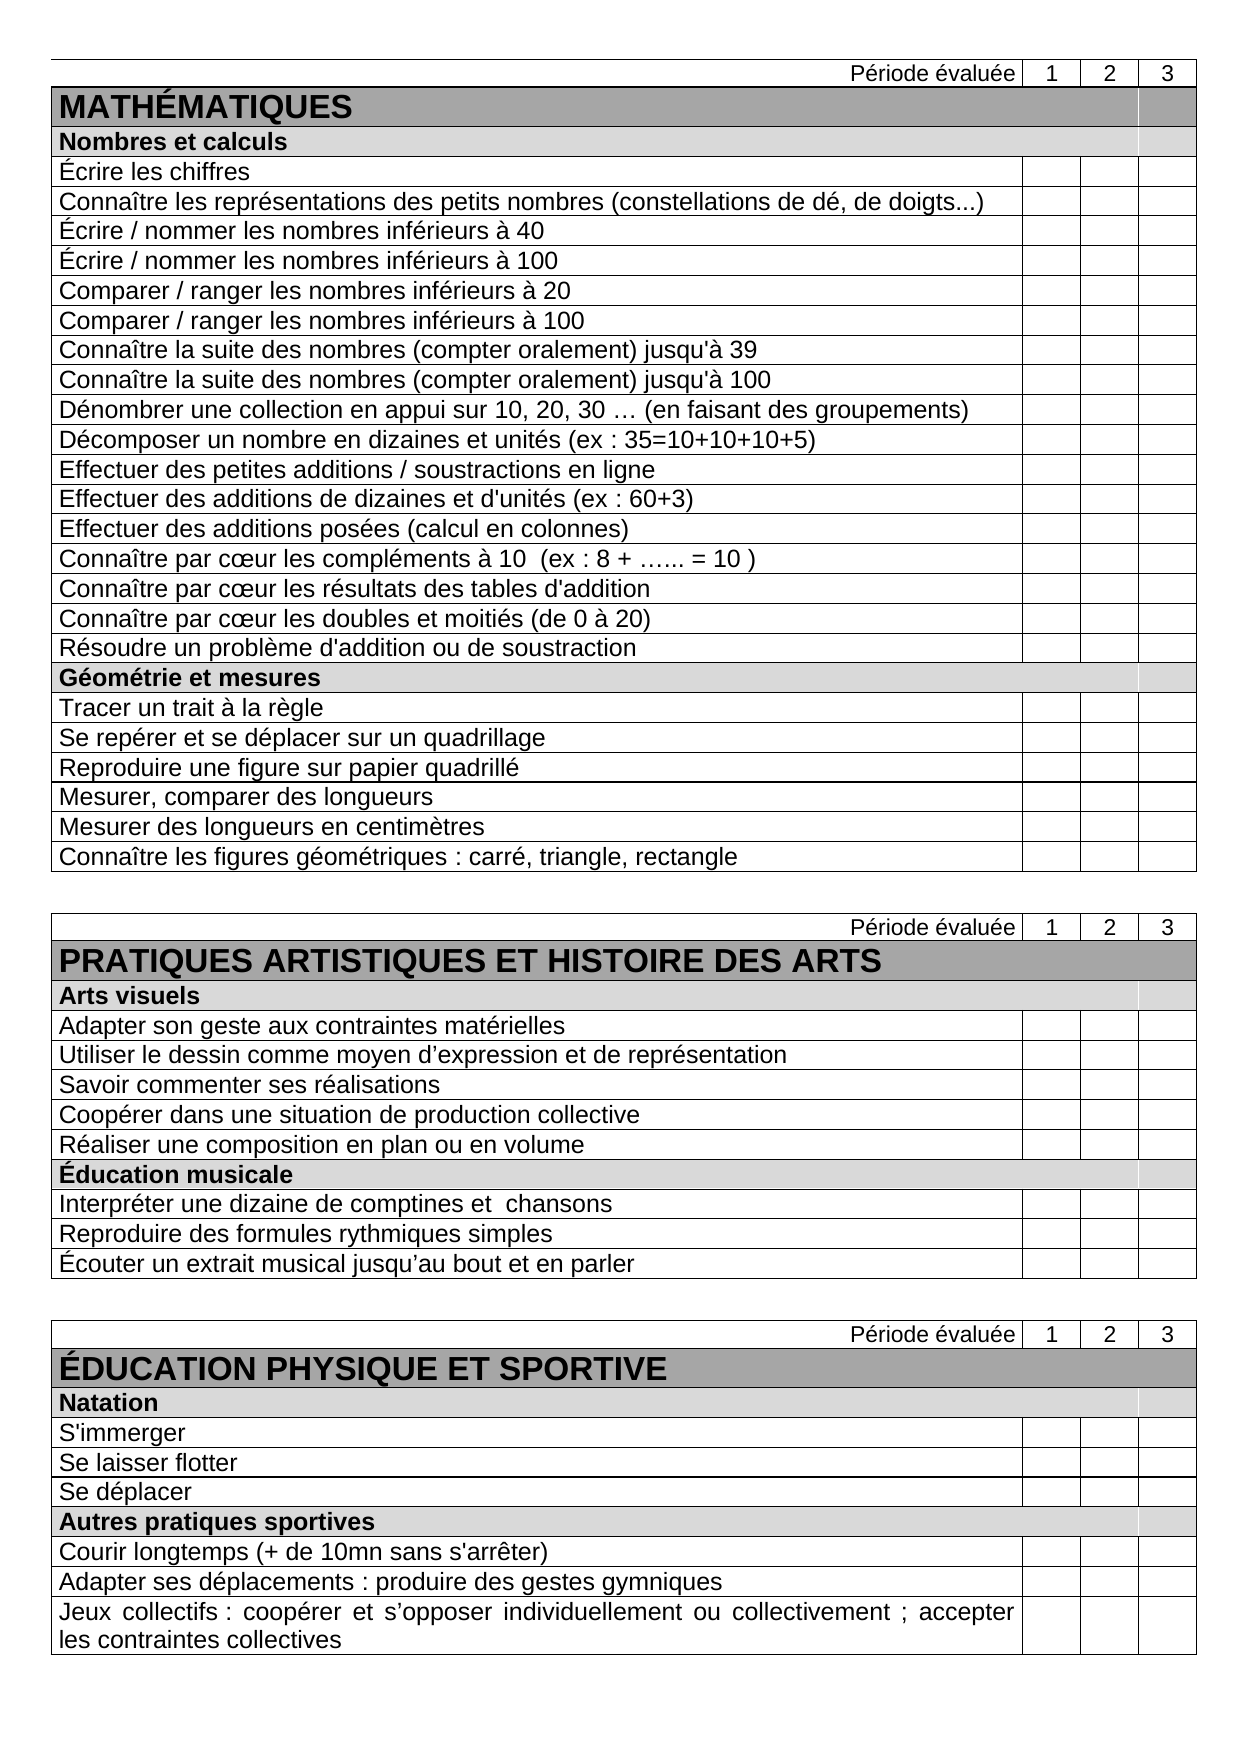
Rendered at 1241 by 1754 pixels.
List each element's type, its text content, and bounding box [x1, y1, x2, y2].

table_cell [1023, 425, 1080, 454]
table_cell [1081, 157, 1138, 186]
table_cell Connaître les figures géométriques : carré, triangle, rectangle [52, 842, 1022, 871]
table_cell [1081, 1070, 1138, 1099]
table_cell [1081, 1219, 1138, 1248]
table_cell [1081, 1478, 1138, 1506]
table_cell [1023, 693, 1080, 722]
table_cell [1023, 514, 1080, 543]
table_cell [1023, 1070, 1080, 1099]
table_cell Connaître la suite des nombres (compter oralement) jusqu'à 39 [52, 336, 1022, 364]
table_cell Reproduire une figure sur papier quadrillé [52, 753, 1022, 781]
table_cell Géométrie et mesures [52, 663, 1023, 692]
table_cell [1023, 981, 1081, 1010]
table_cell [1023, 1219, 1080, 1248]
table_cell [1139, 306, 1196, 334]
table_cell [1081, 306, 1138, 334]
table_cell Adapter son geste aux contraintes matérielles [52, 1011, 1022, 1039]
table_cell [1139, 574, 1196, 603]
table_cell [1023, 1537, 1080, 1566]
table_cell Connaître par cœur les résultats des tables d'addition [52, 574, 1022, 603]
table_cell Autres pratiques sportives [52, 1507, 1023, 1536]
table_header 2 [1081, 914, 1138, 940]
table_cell [1139, 693, 1196, 722]
table_cell [1139, 753, 1196, 781]
table_cell [1139, 455, 1196, 483]
table_cell PRATIQUES ARTISTIQUES ET HISTOIRE DES ARTS [52, 941, 1196, 980]
table_cell [1081, 842, 1138, 871]
table_header 3 [1139, 1321, 1196, 1347]
table_cell [1023, 88, 1081, 126]
table_cell [1139, 1537, 1196, 1566]
table_cell Éducation musicale [52, 1160, 1023, 1188]
table_cell [1081, 455, 1138, 483]
table_cell Mesurer des longueurs en centimètres [52, 812, 1022, 841]
table_cell [1139, 336, 1196, 364]
table_cell [1023, 127, 1081, 156]
table_cell [1081, 276, 1138, 305]
table_cell [1081, 246, 1138, 275]
table_cell ÉDUCATION PHYSIQUE ET SPORTIVE [52, 1349, 1196, 1387]
table_cell [1081, 1100, 1138, 1129]
table_cell Connaître par cœur les doubles et moitiés (de 0 à 20) [52, 604, 1022, 632]
table_cell Connaître les représentations des petits nombres (constellations de dé, de doigts...) [52, 187, 1022, 215]
table_cell [1023, 1388, 1081, 1417]
table_cell [1139, 1190, 1196, 1218]
table_cell S'immerger [52, 1418, 1022, 1447]
table_cell Natation [52, 1388, 1023, 1417]
table_cell Reproduire des formules rythmiques simples [52, 1219, 1022, 1248]
table_cell [1023, 783, 1080, 811]
table_cell Arts visuels [52, 981, 1023, 1010]
table_cell Connaître la suite des nombres (compter oralement) jusqu'à 100 [52, 365, 1022, 394]
table_cell [1081, 783, 1138, 811]
table_cell [1023, 306, 1080, 334]
table_cell [1023, 634, 1080, 662]
table_cell Jeux collectifs : coopérer et s’opposer individuellement ou collectivement ; accepter les contraintes collectives [52, 1597, 1022, 1654]
table_cell [1081, 1537, 1138, 1566]
table_cell [1139, 187, 1196, 215]
table_cell [1139, 157, 1196, 186]
table_cell [1081, 1041, 1138, 1069]
table_cell [1139, 276, 1196, 305]
table_cell Effectuer des additions de dizaines et d'unités (ex : 60+3) [52, 485, 1022, 513]
table_header 1 [1023, 1321, 1080, 1347]
table_cell [1023, 812, 1080, 841]
table_cell Connaître par cœur les compléments à 10 (ex : 8 + …... = 10 ) [52, 544, 1022, 573]
table_cell [1139, 127, 1196, 156]
table_cell [1081, 485, 1138, 513]
table_cell [1081, 127, 1138, 156]
table_cell Effectuer des petites additions / soustractions en ligne [52, 455, 1022, 483]
table_cell Coopérer dans une situation de production collective [52, 1100, 1022, 1129]
table_cell [1023, 574, 1080, 603]
table_cell [1023, 663, 1081, 692]
table_header 2 [1081, 1321, 1138, 1347]
table_cell [1139, 1130, 1196, 1159]
table_header 1 [1023, 60, 1080, 86]
table_cell [1023, 157, 1080, 186]
table_cell Dénombrer une collection en appui sur 10, 20, 30 … (en faisant des groupements) [52, 395, 1022, 424]
table_header Période évaluée [52, 914, 1022, 940]
table_cell [1081, 812, 1138, 841]
table_cell [1139, 365, 1196, 394]
table_cell [1139, 514, 1196, 543]
table_cell Nombres et calculs [52, 127, 1023, 156]
table_cell [1139, 723, 1196, 752]
table_cell [1139, 216, 1196, 245]
table_cell [1023, 544, 1080, 573]
table_cell [1023, 1160, 1081, 1188]
table_cell [1023, 395, 1080, 424]
table_cell [1139, 1507, 1196, 1536]
table_cell Mesurer, comparer des longueurs [52, 783, 1022, 811]
table_cell [1139, 544, 1196, 573]
table_cell [1139, 842, 1196, 871]
table_cell [1139, 88, 1196, 126]
table_cell [1023, 485, 1080, 513]
table_cell [1139, 395, 1196, 424]
table_cell [1023, 1011, 1080, 1039]
table_cell [1081, 981, 1138, 1010]
table_cell [1139, 425, 1196, 454]
table_cell [1023, 1130, 1080, 1159]
table_cell [1023, 1448, 1080, 1476]
table_cell [1139, 1219, 1196, 1248]
table_cell [1081, 723, 1138, 752]
table_cell [1081, 1507, 1138, 1536]
table_cell Adapter ses déplacements : produire des gestes gymniques [52, 1567, 1022, 1596]
table_cell [1081, 1011, 1138, 1039]
table_cell [1139, 1597, 1196, 1654]
table_cell [1081, 216, 1138, 245]
table_cell [1139, 1249, 1196, 1278]
table_cell [1081, 1130, 1138, 1159]
table_cell [1139, 1388, 1196, 1417]
table_cell [1081, 663, 1138, 692]
table_cell [1139, 246, 1196, 275]
table_cell [1023, 276, 1080, 305]
table_cell [1139, 634, 1196, 662]
table_cell [1023, 1418, 1080, 1447]
table_cell Écrire les chiffres [52, 157, 1022, 186]
table_cell [1139, 1478, 1196, 1506]
table_cell Décomposer un nombre en dizaines et unités (ex : 35=10+10+10+5) [52, 425, 1022, 454]
table_cell Résoudre un problème d'addition ou de soustraction [52, 634, 1022, 662]
table_cell [1023, 753, 1080, 781]
table_cell MATHÉMATIQUES [52, 88, 1023, 126]
table_cell [1139, 1418, 1196, 1447]
table_cell [1081, 514, 1138, 543]
table_cell Courir longtemps (+ de 10mn sans s'arrêter) [52, 1537, 1022, 1566]
table_cell [1023, 1478, 1080, 1506]
table_header 3 [1139, 60, 1196, 86]
table_cell [1081, 693, 1138, 722]
table_cell [1023, 1567, 1080, 1596]
table_cell [1139, 1100, 1196, 1129]
table_cell [1023, 216, 1080, 245]
table_cell [1023, 1249, 1080, 1278]
table_cell [1081, 574, 1138, 603]
table_cell [1139, 783, 1196, 811]
table_cell [1023, 842, 1080, 871]
table_cell [1023, 1041, 1080, 1069]
table_cell [1023, 455, 1080, 483]
table_cell Se repérer et se déplacer sur un quadrillage [52, 723, 1022, 752]
table_cell [1081, 425, 1138, 454]
table_cell [1081, 1190, 1138, 1218]
table_cell [1023, 246, 1080, 275]
table_cell [1081, 544, 1138, 573]
table_cell [1023, 1100, 1080, 1129]
table_cell Écrire / nommer les nombres inférieurs à 100 [52, 246, 1022, 275]
table_cell [1023, 1190, 1080, 1218]
table_cell Écouter un extrait musical jusqu’au bout et en parler [52, 1249, 1022, 1278]
table_cell Comparer / ranger les nombres inférieurs à 20 [52, 276, 1022, 305]
table_cell [1139, 663, 1196, 692]
table_cell [1081, 1597, 1138, 1654]
table_cell Tracer un trait à la règle [52, 693, 1022, 722]
table_cell Réaliser une composition en plan ou en volume [52, 1130, 1022, 1159]
table_cell [1139, 981, 1196, 1010]
table_cell [1139, 1567, 1196, 1596]
table_cell [1081, 187, 1138, 215]
table_cell [1139, 1011, 1196, 1039]
table_cell [1081, 1567, 1138, 1596]
table_cell [1081, 336, 1138, 364]
table_cell [1081, 88, 1138, 126]
table_cell [1081, 1388, 1138, 1417]
table_cell Se déplacer [52, 1478, 1022, 1506]
table_header 1 [1023, 914, 1080, 940]
table_cell [1023, 336, 1080, 364]
table_cell Se laisser flotter [52, 1448, 1022, 1476]
table_cell [1139, 1448, 1196, 1476]
table_cell Utiliser le dessin comme moyen d’expression et de représentation [52, 1041, 1022, 1069]
table_cell [1139, 812, 1196, 841]
table_cell [1081, 395, 1138, 424]
table_cell [1081, 604, 1138, 632]
table_header 3 [1139, 914, 1196, 940]
table_cell Effectuer des additions posées (calcul en colonnes) [52, 514, 1022, 543]
table_cell [1139, 1070, 1196, 1099]
table_header Période évaluée [51, 60, 1022, 86]
table_cell Interpréter une dizaine de comptines et chansons [52, 1190, 1022, 1218]
table_header Période évaluée [52, 1321, 1022, 1347]
table_cell [1139, 1041, 1196, 1069]
table_cell [1023, 604, 1080, 632]
table_cell Savoir commenter ses réalisations [52, 1070, 1022, 1099]
table_cell [1023, 187, 1080, 215]
table_header 2 [1081, 60, 1138, 86]
table_cell [1081, 1448, 1138, 1476]
table_cell Comparer / ranger les nombres inférieurs à 100 [52, 306, 1022, 334]
table_cell [1081, 634, 1138, 662]
table_cell [1081, 1249, 1138, 1278]
table_cell [1081, 1418, 1138, 1447]
table_cell [1081, 753, 1138, 781]
table_cell [1139, 485, 1196, 513]
table_cell Écrire / nommer les nombres inférieurs à 40 [52, 216, 1022, 245]
table_cell [1139, 604, 1196, 632]
table_cell [1139, 1160, 1196, 1188]
table_cell [1023, 365, 1080, 394]
table_cell [1023, 723, 1080, 752]
table_cell [1081, 365, 1138, 394]
table_cell [1023, 1597, 1080, 1654]
table_cell [1023, 1507, 1081, 1536]
table_cell [1081, 1160, 1138, 1188]
